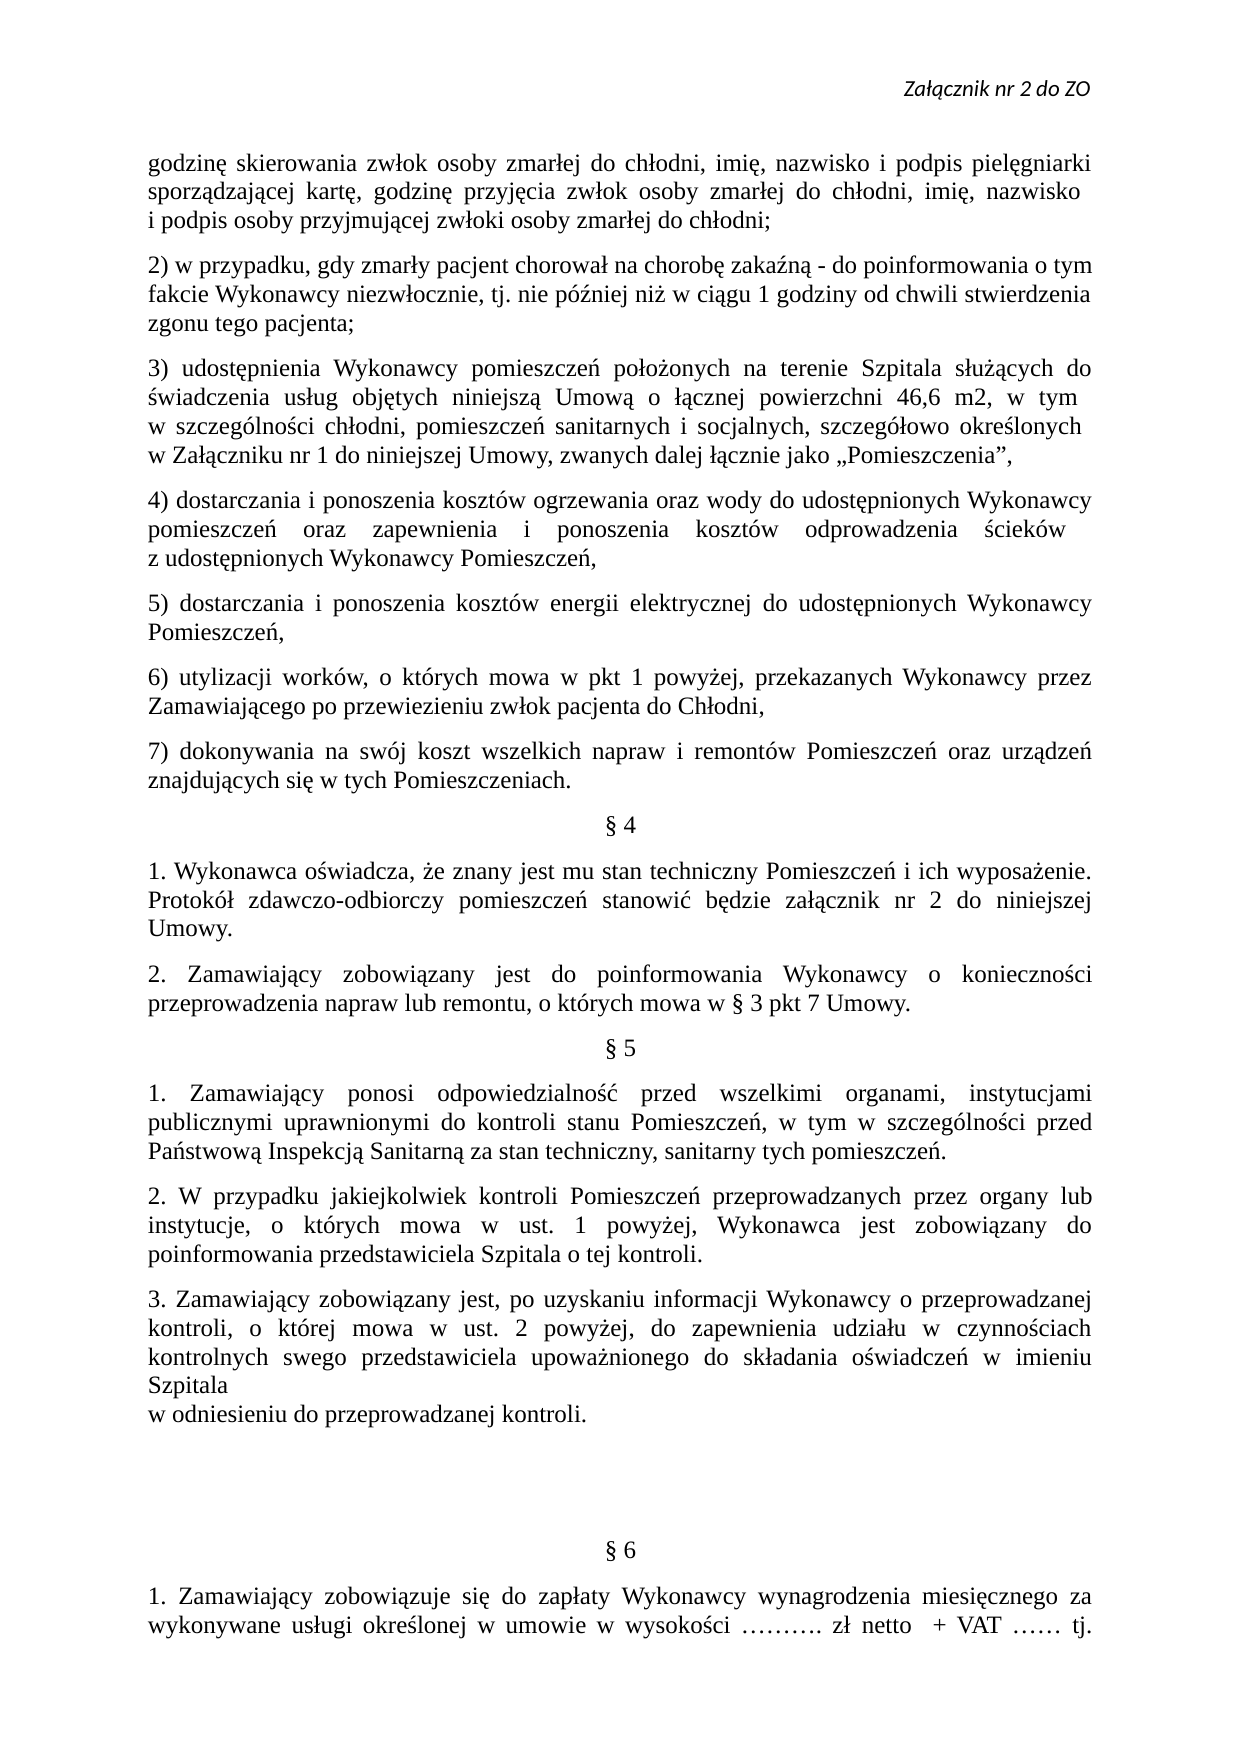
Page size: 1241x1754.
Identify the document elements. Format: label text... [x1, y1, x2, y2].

text 2. W przypadku jakiejkolwiek kontroli Pomieszczeń przeprowadzanych przez organy lub instytucje, o których mowa w ust. 1 powyżej, Wykonawca jest zobowiązany do poinformowania przedstawiciela Szpitala o tej kontroli. [148, 1181, 1093, 1268]
text 7) dokonywania na swój koszt wszelkich napraw i remontów Pomieszczeń oraz urządzeń znajdujących się w tych Pomieszczeniach. [148, 736, 1093, 794]
text 1. Zamawiający ponosi odpowiedzialność przed wszelkimi organami, instytucjami publicznymi uprawnionymi do kontroli stanu Pomieszczeń, w tym w szczególności przed Państwową Inspekcją Sanitarną za stan techniczny, sanitarny tych pomieszczeń. [148, 1078, 1093, 1165]
text 5) dostarczania i ponoszenia kosztów energii elektrycznej do udostępnionych Wykonawcy Pomieszczeń, [148, 588, 1093, 646]
text 2. Zamawiający zobowiązany jest do poinformowania Wykonawcy o konieczności przeprowadzenia napraw lub remontu, o których mowa w § 3 pkt 7 Umowy. [148, 959, 1093, 1016]
text 1. Zamawiający zobowiązuje się do zapłaty Wykonawcy wynagrodzenia miesięcznego za wykonywane usługi określonej w umowie w wysokości ………. zł netto + VAT …… tj. [148, 1581, 1093, 1638]
text § 4 [148, 811, 1093, 839]
text 1. Wykonawca oświadcza, że znany jest mu stan techniczny Pomieszczeń i ich wyposażenie. Protokół zdawczo-odbiorczy pomieszczeń stanowić będzie załącznik nr 2 do niniejszej Umowy. [148, 856, 1093, 942]
text § 6 [148, 1536, 1093, 1564]
text § 5 [148, 1033, 1093, 1062]
text 4) dostarczania i ponoszenia kosztów ogrzewania oraz wody do udostępnionych Wykonawcy pomieszczeń oraz zapewnienia i ponoszenia kosztów odprowadzenia ścieków z udostępnionych Wykonawcy Pomieszczeń, [148, 485, 1093, 571]
text godzinę skierowania zwłok osoby zmarłej do chłodni, imię, nazwisko i podpis pielęgniarki sporządzającej kartę, godzinę przyjęcia zwłok osoby zmarłej do chłodni, imię, nazwisko i podpis osoby przyjmującej zwłoki osoby zmarłej do chłodni; [148, 148, 1093, 234]
text 2) w przypadku, gdy zmarły pacjent chorował na chorobę zakaźną - do poinformowania o tym fakcie Wykonawcy niezwłocznie, tj. nie później niż w ciągu 1 godziny od chwili stwierdzenia zgonu tego pacjenta; [148, 251, 1093, 337]
text 3. Zamawiający zobowiązany jest, po uzyskaniu informacji Wykonawcy o przeprowadzanej kontroli, o której mowa w ust. 2 powyżej, do zapewnienia udziału w czynnościach kontrolnych swego przedstawiciela upoważnionego do składania oświadczeń w imieniu Szpitala w odniesieniu do przeprowadzanej kontroli. [148, 1284, 1093, 1428]
text 6) utylizacji worków, o których mowa w pkt 1 powyżej, przekazanych Wykonawcy przez Zamawiającego po przewiezieniu zwłok pacjenta do Chłodni, [148, 662, 1093, 720]
text 3) udostępnienia Wykonawcy pomieszczeń położonych na terenie Szpitala służących do świadczenia usług objętych niniejszą Umową o łącznej powierzchni 46,6 m2, w tym w szczególności chłodni, pomieszczeń sanitarnych i socjalnych, szczegółowo określonych w Załączniku nr 1 do niniejszej Umowy, zwanych dalej łącznie jako „Pomieszczenia”, [148, 353, 1093, 468]
